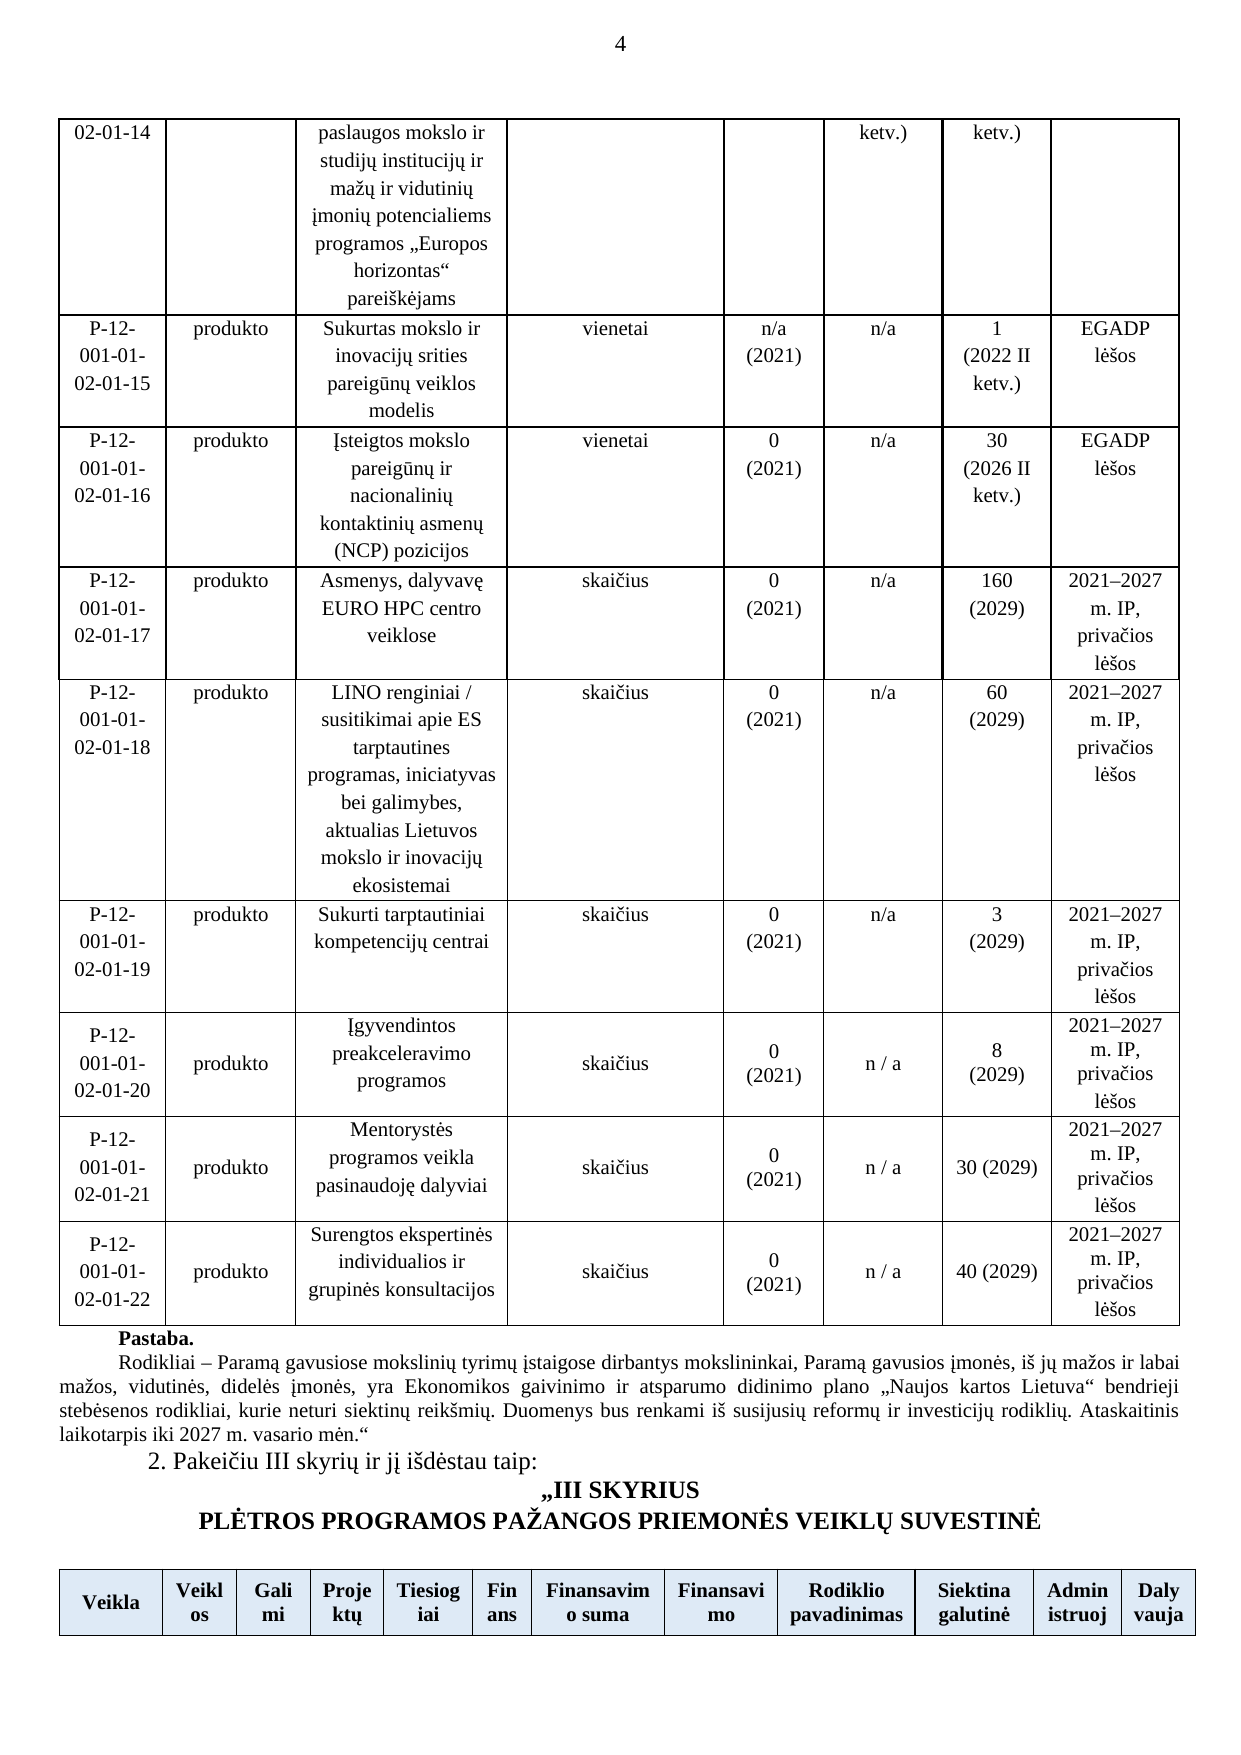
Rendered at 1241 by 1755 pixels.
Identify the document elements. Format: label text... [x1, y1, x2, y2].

table_cell 02-01-14 [60, 120, 165, 313]
table_cell produkto [167, 428, 295, 566]
table_header Galimi [237, 1570, 310, 1635]
table_cell skaičius [508, 1222, 723, 1325]
table_cell 0 (2021) [724, 901, 823, 1012]
table_cell 2021–2027 m. IP, privačios lėšos [1052, 680, 1179, 900]
table_cell P-12-001-01-02-01-22 [60, 1222, 165, 1325]
table_cell produkto [167, 316, 295, 426]
table_header Rodiklio pavadinimas [778, 1570, 914, 1635]
table_cell produkto [166, 901, 295, 1012]
table_cell produkto [167, 568, 295, 678]
text Rodikliai – Paramą gavusiose mokslinių tyrimų įstaigose dirbantys mokslininkai, Paramą gavusios įmonės, iš jų mažos ir labai mažos, vidutinės, didelės įmonės, yra Ekonomikos gaivinimo ir atsparumo didinimo plano „Naujos kartos Lietuva“ bendrieji stebėsenos rodikliai, kurie neturi siektinų reikšmių. Duomenys bus renkami iš susijusių reformų ir investicijų rodiklių. Ataskaitinis laikotarpis iki 2027 m. vasario mėn.“ [59, 1350, 1181, 1446]
table_header Finansavimo [665, 1570, 777, 1635]
table_cell produkto [166, 680, 295, 900]
table_cell 60 (2029) [943, 680, 1051, 900]
table_cell n/a [825, 316, 941, 426]
table_cell produkto [166, 1013, 295, 1116]
table_cell 160 (2029) [944, 568, 1050, 678]
table_header Projektų [311, 1570, 383, 1635]
table_header Veiklos [163, 1570, 236, 1635]
table_cell n / a [824, 1013, 942, 1116]
table_cell 2021–2027 m. IP, privačios lėšos [1052, 1013, 1179, 1116]
table_cell P-12-001-01-02-01-20 [60, 1013, 165, 1116]
table_cell 0 (2021) [724, 680, 823, 900]
table_cell n/a [825, 428, 941, 566]
table_cell 2021–2027 m. IP, privačios lėšos [1052, 568, 1178, 678]
table_cell Įsteigtos mokslo pareigūnų ir nacionalinių kontaktinių asmenų (NCP) pozicijos [297, 428, 506, 566]
table_cell Asmenys, dalyvavę EURO HPC centro veiklose [297, 568, 506, 678]
table_cell n / a [824, 1117, 942, 1221]
table_header Administruoj [1034, 1570, 1121, 1635]
table_cell 0 (2021) [725, 568, 823, 678]
table_cell 40 (2029) [943, 1222, 1051, 1325]
table_cell vienetai [508, 316, 723, 426]
table_header Dalyvauja [1122, 1570, 1195, 1635]
table_cell P-12-001-01-02-01-21 [60, 1117, 165, 1221]
table_cell ketv.) [944, 120, 1050, 313]
table_cell Mentorystės programos veikla pasinaudoję dalyviai [296, 1117, 507, 1221]
text PLĖTROS PROGRAMOS PAŽANGOS PRIEMONĖS VEIKLŲ SUVESTINĖ [59, 1506, 1181, 1535]
table_cell 8 (2029) [943, 1013, 1051, 1116]
table_cell skaičius [508, 1117, 723, 1221]
table_header Finansavimo suma [532, 1570, 664, 1635]
table_cell 0 (2021) [724, 1013, 823, 1116]
text Pastaba. [59, 1326, 1181, 1350]
table_cell P-12-001-01-02-01-18 [60, 680, 165, 900]
table_cell skaičius [508, 1013, 723, 1116]
table_cell 1 (2022 II ketv.) [944, 316, 1050, 426]
table_cell n/a [824, 680, 942, 900]
table_cell produkto [166, 1222, 295, 1325]
table_header Siektina galutinė [916, 1570, 1033, 1635]
table_cell [725, 120, 823, 313]
table_cell [167, 120, 295, 313]
table_cell Įgyvendintos preakceleravimo programos [296, 1013, 507, 1116]
table_cell produkto [166, 1117, 295, 1221]
table_cell ketv.) [825, 120, 941, 313]
table_cell [508, 120, 723, 313]
table_cell 30 (2026 II ketv.) [944, 428, 1050, 566]
table_cell 0 (2021) [724, 1117, 823, 1221]
table_cell EGADP lėšos [1052, 316, 1178, 426]
table_cell 0 (2021) [724, 1222, 823, 1325]
table_cell skaičius [508, 901, 723, 1012]
text „III SKYRIUS [59, 1475, 1181, 1504]
table_cell 3 (2029) [943, 901, 1051, 1012]
table_cell n/a [825, 568, 941, 678]
table_cell P-12-001-01-02-01-15 [60, 316, 165, 426]
table_cell skaičius [508, 680, 723, 900]
table_cell [1052, 120, 1178, 313]
table_header Finans [473, 1570, 531, 1635]
table_cell 30 (2029) [943, 1117, 1051, 1221]
table_cell 2021–2027 m. IP, privačios lėšos [1052, 901, 1179, 1012]
table_header Tiesiogiai [384, 1570, 472, 1635]
table_cell Sukurti tarptautiniai kompetencijų centrai [296, 901, 507, 1012]
table_cell vienetai [508, 428, 723, 566]
table_cell P-12-001-01-02-01-19 [60, 901, 165, 1012]
table_cell 2021–2027 m. IP, privačios lėšos [1052, 1117, 1179, 1221]
table_cell n/a (2021) [725, 316, 823, 426]
table_header Veikla [60, 1570, 162, 1635]
table_cell n/a [824, 901, 942, 1012]
table_cell LINO renginiai / susitikimai apie ES tarptautines programas, iniciatyvas bei galimybes, aktualias Lietuvos mokslo ir inovacijų ekosistemai [296, 680, 507, 900]
table_cell Sukurtas mokslo ir inovacijų srities pareigūnų veiklos modelis [297, 316, 506, 426]
table_cell P-12-001-01-02-01-17 [60, 568, 165, 678]
table_cell EGADP lėšos [1052, 428, 1178, 566]
table_cell skaičius [508, 568, 723, 678]
table_cell n / a [824, 1222, 942, 1325]
table_cell Surengtos ekspertinės individualios ir grupinės konsultacijos [296, 1222, 507, 1325]
table_cell 2021–2027 m. IP, privačios lėšos [1052, 1222, 1179, 1325]
table_cell paslaugos mokslo ir studijų institucijų ir mažų ir vidutinių įmonių potencialiems programos „Europos horizontas“ pareiškėjams [297, 120, 506, 313]
text 2. Pakeičiu III skyrių ir jį išdėstau taip: [59, 1446, 1181, 1475]
table_cell 0 (2021) [725, 428, 823, 566]
table_cell P-12-001-01-02-01-16 [60, 428, 165, 566]
